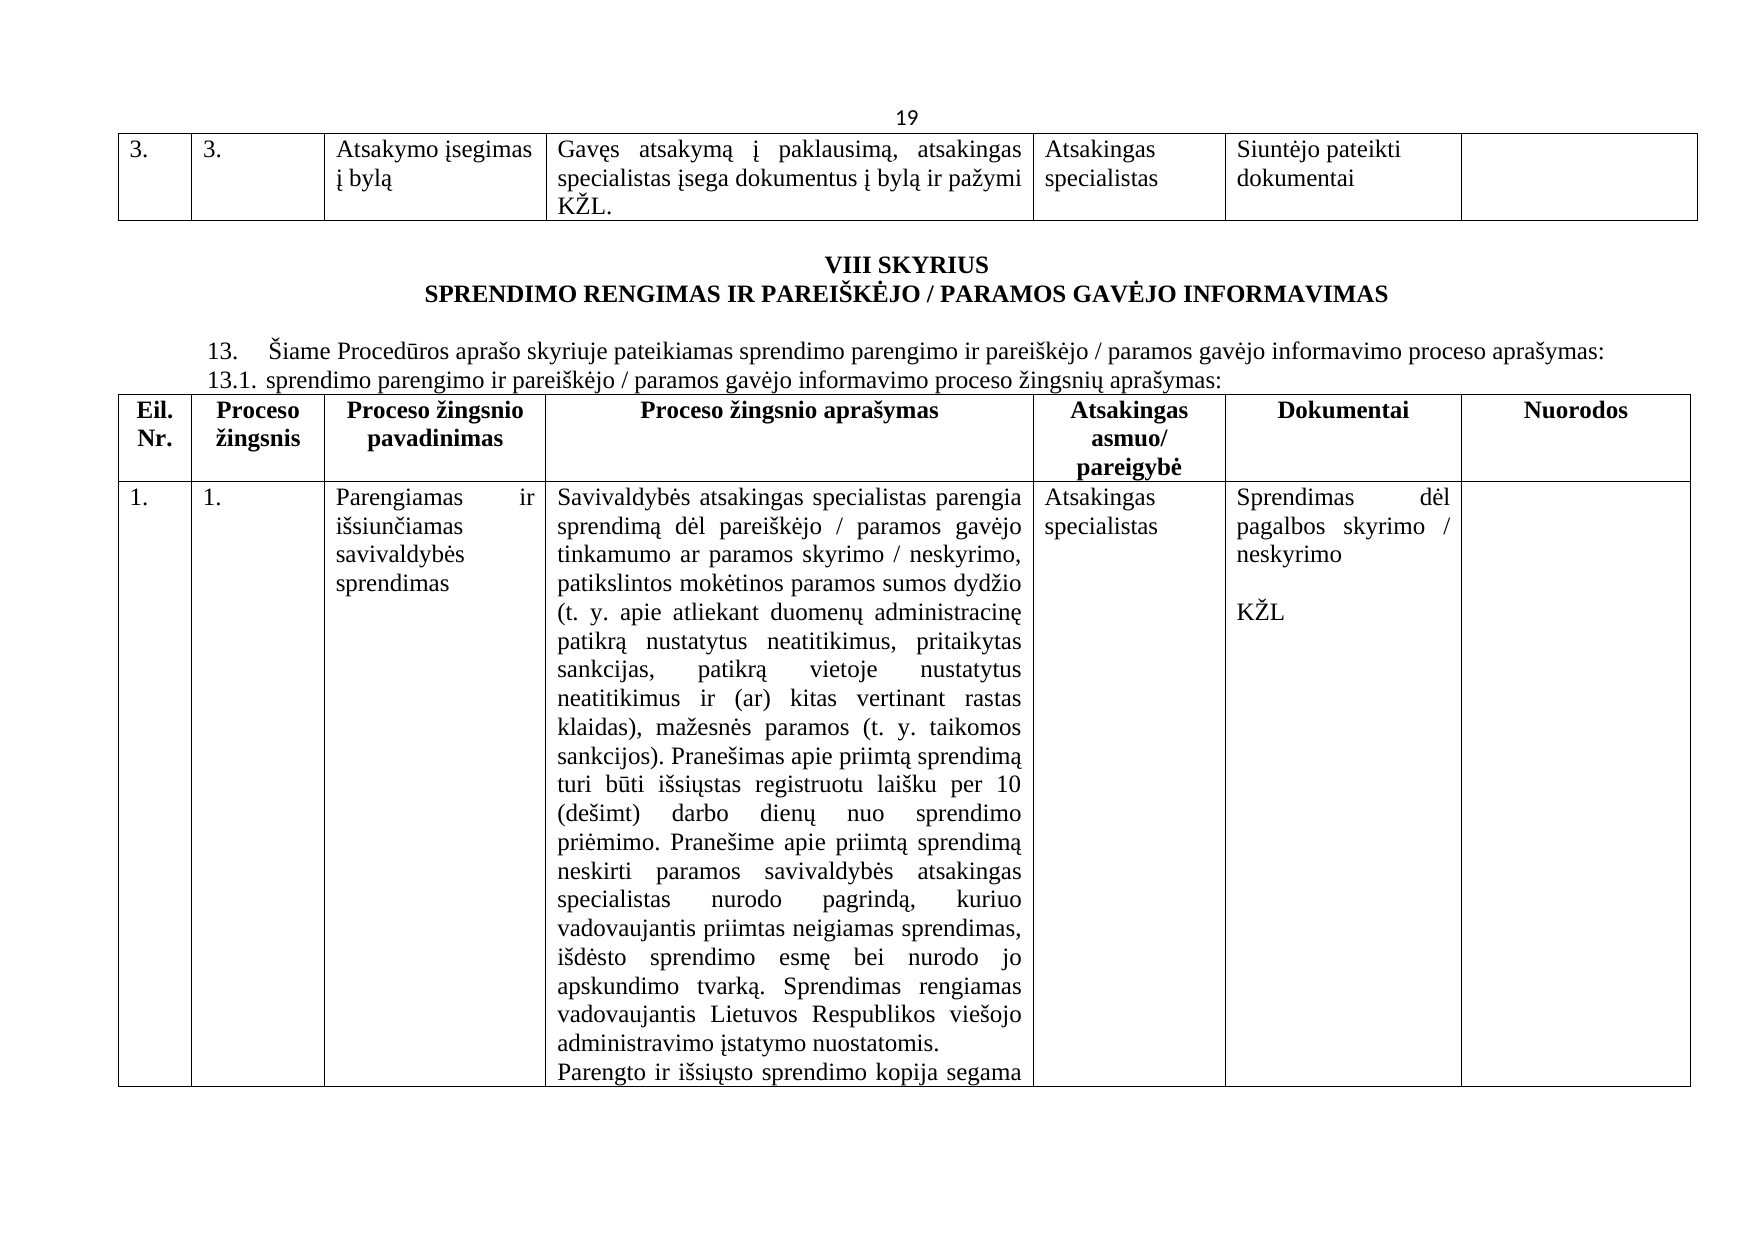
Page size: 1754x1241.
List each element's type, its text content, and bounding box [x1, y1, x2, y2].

table_cell 3. [192, 134, 324, 220]
table_header Proceso žingsnis [192, 395, 324, 481]
table_cell [1462, 482, 1690, 1086]
text 13.1. sprendimo parengimo ir pareiškėjo / paramos gavėjo informavimo proceso žingsnių aprašymas: [118, 365, 1695, 394]
table_header Eil. Nr. [119, 395, 191, 481]
table_header Atsakingas asmuo/ pareigybė [1034, 395, 1225, 481]
table_cell Atsakymo įsegimas į bylą [325, 134, 546, 220]
table_cell Sprendimas dėl pagalbos skyrimo / neskyrimo KŽL [1226, 482, 1461, 1086]
table_cell Gavęs atsakymą į paklausimą, atsakingas specialistas įsega dokumentus į bylą ir pažymi KŽL. [547, 134, 1033, 220]
table_cell Siuntėjo pateikti dokumentai [1226, 134, 1461, 220]
table_cell 1. [119, 482, 191, 1086]
table_cell Parengiamas ir išsiunčiamas savivaldybės sprendimas [325, 482, 545, 1086]
text VIII SKYRIUS [118, 250, 1695, 279]
table_header Nuorodos [1462, 395, 1690, 481]
table_cell Atsakingas specialistas [1034, 134, 1225, 220]
table_cell Atsakingas specialistas [1034, 482, 1225, 1086]
table_cell Savivaldybės atsakingas specialistas parengia sprendimą dėl pareiškėjo / paramos gavėjo tinkamumo ar paramos skyrimo / neskyrimo, patikslintos mokėtinos paramos sumos dydžio (t. y. apie atliekant duomenų administracinę patikrą nustatytus neatitikimus, pritaikytas sankcijas, patikrą vietoje nustatytus neatitikimus ir (ar) kitas vertinant rastas klaidas), mažesnės paramos (t. y. taikomos sankcijos). Pranešimas apie priimtą sprendimą turi būti išsiųstas registruotu laišku per 10 (dešimt) darbo dienų nuo sprendimo priėmimo. Pranešime apie priimtą sprendimą neskirti paramos savivaldybės atsakingas specialistas nurodo pagrindą, kuriuo vadovaujantis priimtas neigiamas sprendimas, išdėsto sprendimo esmę bei nurodo jo apskundimo tvarką. Sprendimas rengiamas vadovaujantis Lietuvos Respublikos viešojo administravimo įstatymo nuostatomis. Parengto ir išsiųsto sprendimo kopija segama [546, 482, 1033, 1086]
table_header Proceso žingsnio pavadinimas [325, 395, 545, 481]
text 13. Šiame Procedūros aprašo skyriuje pateikiamas sprendimo parengimo ir pareiškėjo / paramos gavėjo informavimo proceso aprašymas: [118, 336, 1695, 365]
text SPRENDIMO RENGIMAS IR PAREIŠKĖJO / PARAMOS GAVĖJO INFORMAVIMAS [118, 279, 1695, 307]
table_header Dokumentai [1226, 395, 1461, 481]
table_header Proceso žingsnio aprašymas [546, 395, 1033, 481]
table_cell 3. [119, 134, 191, 220]
table_cell [1462, 134, 1697, 220]
table_cell 1. [192, 482, 324, 1086]
